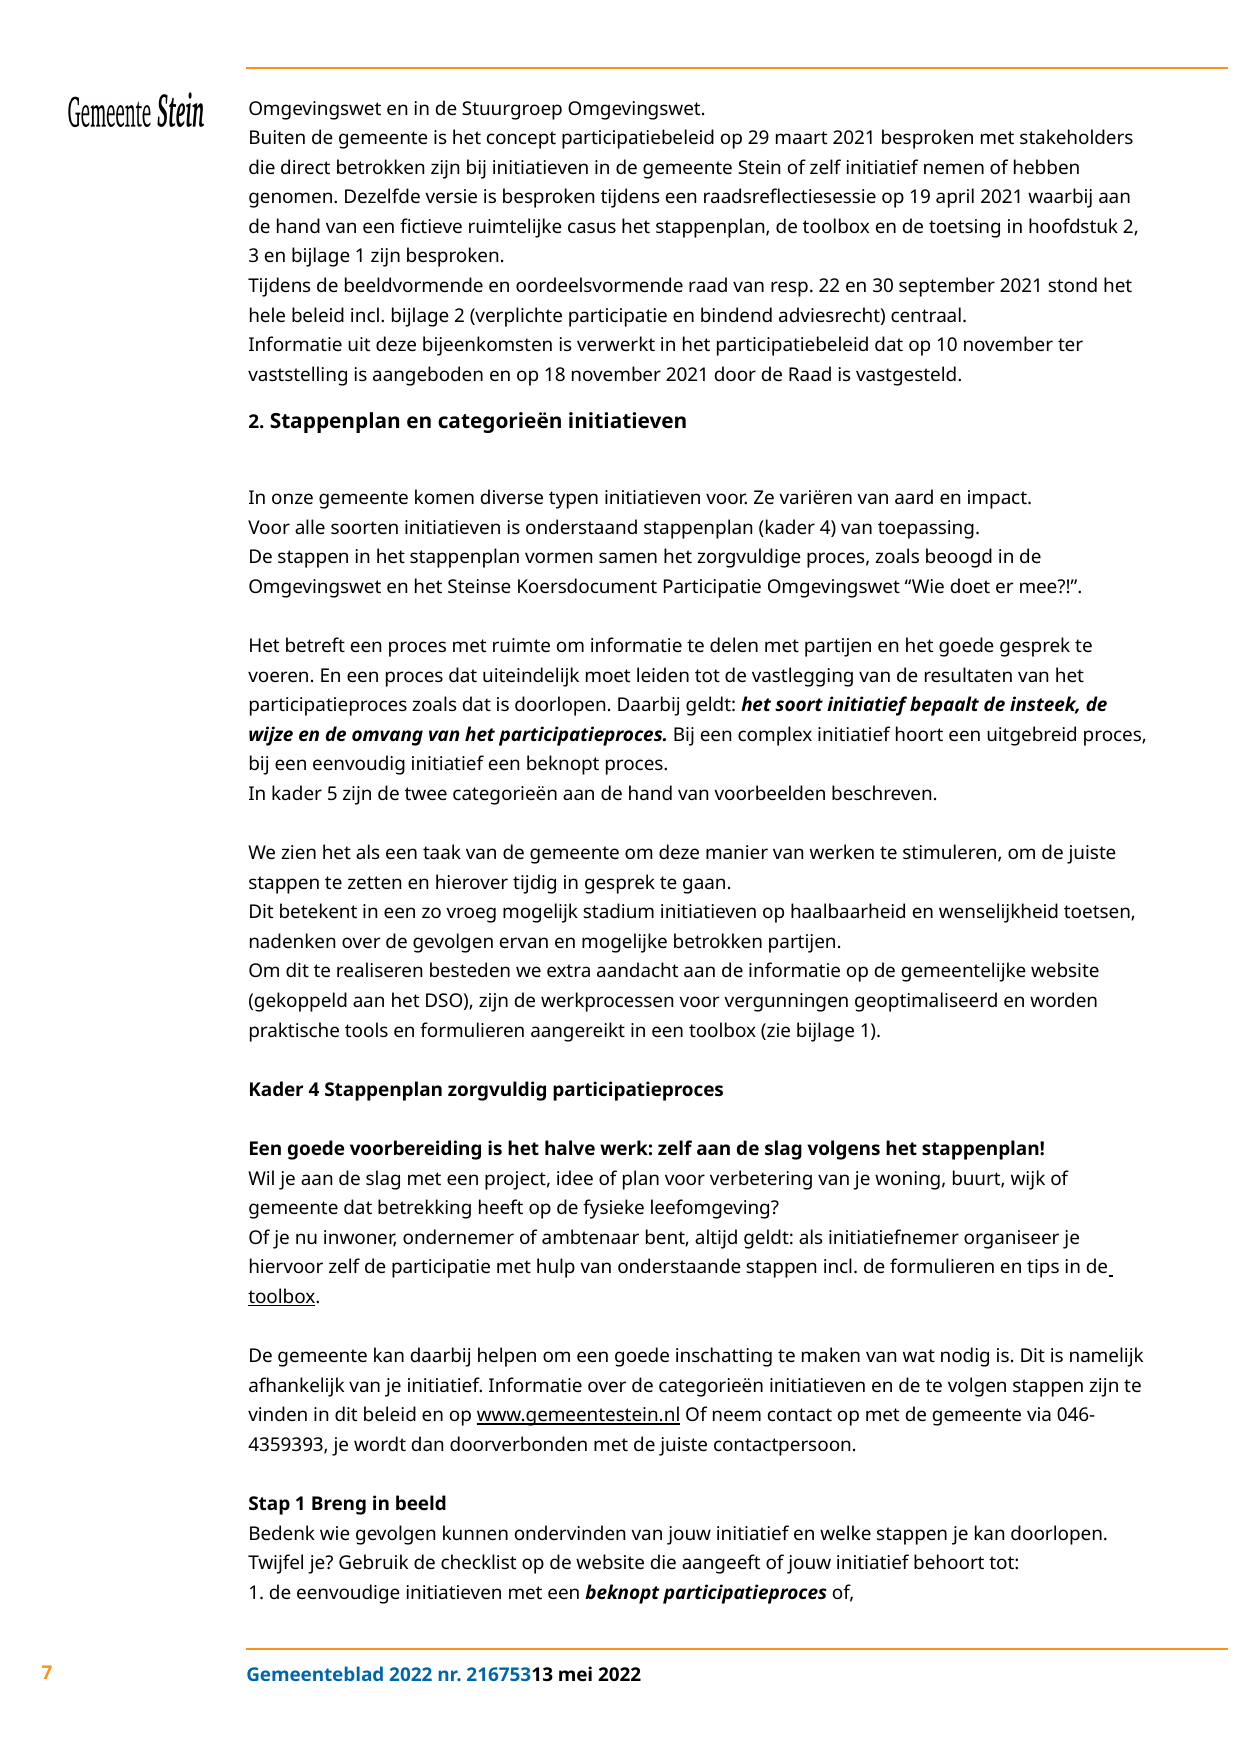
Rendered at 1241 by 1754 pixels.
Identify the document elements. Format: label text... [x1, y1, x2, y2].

text 1. de eenvoudige initiatieven met een beknopt participatieproces of, [248, 1579, 1152, 1605]
text Stap 1 Breng in beeld [248, 1490, 1152, 1516]
text Buiten de gemeente is het concept participatiebeleid op 29 maart 2021 besproken met stakeholders die direct betrokken zijn bij initiatieven in de gemeente Stein of zelf initiatief nemen of hebben genomen. Dezelfde versie is besproken tijdens een raadsreflectiesessie op 19 april 2021 waarbij aan de hand van een fictieve ruimtelijke casus het stappenplan, de toolbox en de toetsing in hoofdstuk 2, 3 en bijlage 1 zijn besproken. [248, 124, 1152, 268]
text Om dit te realiseren besteden we extra aandacht aan de informatie op de gemeentelijke website (gekoppeld aan het DSO), zijn de werkprocessen voor vergunningen geoptimaliseerd en worden praktische tools en formulieren aangereikt in een toolbox (zie bijlage 1). [248, 958, 1152, 1043]
text 2. Stappenplan en categorieën initiatieven [248, 407, 1152, 435]
text In onze gemeente komen diverse typen initiatieven voor. Ze variëren van aard en impact. [248, 484, 1152, 510]
text Twijfel je? Gebruik de checklist op de website die aangeeft of jouw initiatief behoort tot: [248, 1549, 1152, 1575]
picture [41, 47, 231, 172]
text Een goede voorbereiding is het halve werk: zelf aan de slag volgens het stappenplan! [248, 1135, 1152, 1161]
text We zien het als een taak van de gemeente om deze manier van werken te stimuleren, om de juiste stappen te zetten en hierover tijdig in gesprek te gaan. [248, 839, 1152, 895]
text De stappen in het stappenplan vormen samen het zorgvuldige proces, zoals beoogd in de Omgevingswet en het Steinse Koersdocument Participatie Omgevingswet “Wie doet er mee?!”. [248, 543, 1152, 599]
text Het betreft een proces met ruimte om informatie te delen met partijen en het goede gesprek te voeren. En een proces dat uiteindelijk moet leiden tot de vastlegging van de resultaten van het participatieproces zoals dat is doorlopen. Daarbij geldt: het soort initiatief bepaalt de insteek, de wijze en de omvang van het participatieproces. Bij een complex initiatief hoort een uitgebreid proces, bij een eenvoudig initiatief een beknopt proces. [248, 632, 1152, 776]
text Of je nu inwoner, ondernemer of ambtenaar bent, altijd geldt: als initiatiefnemer organiseer je hiervoor zelf de participatie met hulp van onderstaande stappen incl. de formulieren en tips in de toolbox. [248, 1224, 1152, 1309]
text Tijdens de beeldvormende en oordeelsvormende raad van resp. 22 en 30 september 2021 stond het hele beleid incl. bijlage 2 (verplichte participatie en bindend adviesrecht) centraal. [248, 272, 1152, 328]
text In kader 5 zijn de twee categorieën aan de hand van voorbeelden beschreven. [248, 780, 1152, 806]
text Informatie uit deze bijeenkomsten is verwerkt in het participatiebeleid dat op 10 november ter vaststelling is aangeboden en op 18 november 2021 door de Raad is vastgesteld. [248, 331, 1152, 387]
text Omgevingswet en in de Stuurgroep Omgevingswet. [248, 95, 1152, 121]
text Kader 4 Stappenplan zorgvuldig participatieproces [248, 1076, 1152, 1102]
text Bedenk wie gevolgen kunnen ondervinden van jouw initiatief en welke stappen je kan doorlopen. [248, 1520, 1152, 1546]
text Voor alle soorten initiatieven is onderstaand stappenplan (kader 4) van toepassing. [248, 514, 1152, 540]
text Wil je aan de slag met een project, idee of plan voor verbetering van je woning, buurt, wijk of gemeente dat betrekking heeft op de fysieke leefomgeving? [248, 1165, 1152, 1220]
text De gemeente kan daarbij helpen om een goede inschatting te maken van wat nodig is. Dit is namelijk afhankelijk van je initiatief. Informatie over de categorieën initiatieven en de te volgen stappen zijn te vinden in dit beleid en op www.gemeentestein.nl Of neem contact op met de gemeente via 046-4359393, je wordt dan doorverbonden met de juiste contactpersoon. [248, 1342, 1152, 1457]
text Dit betekent in een zo vroeg mogelijk stadium initiatieven op haalbaarheid en wenselijkheid toetsen, nadenken over de gevolgen ervan en mogelijke betrokken partijen. [248, 898, 1152, 954]
